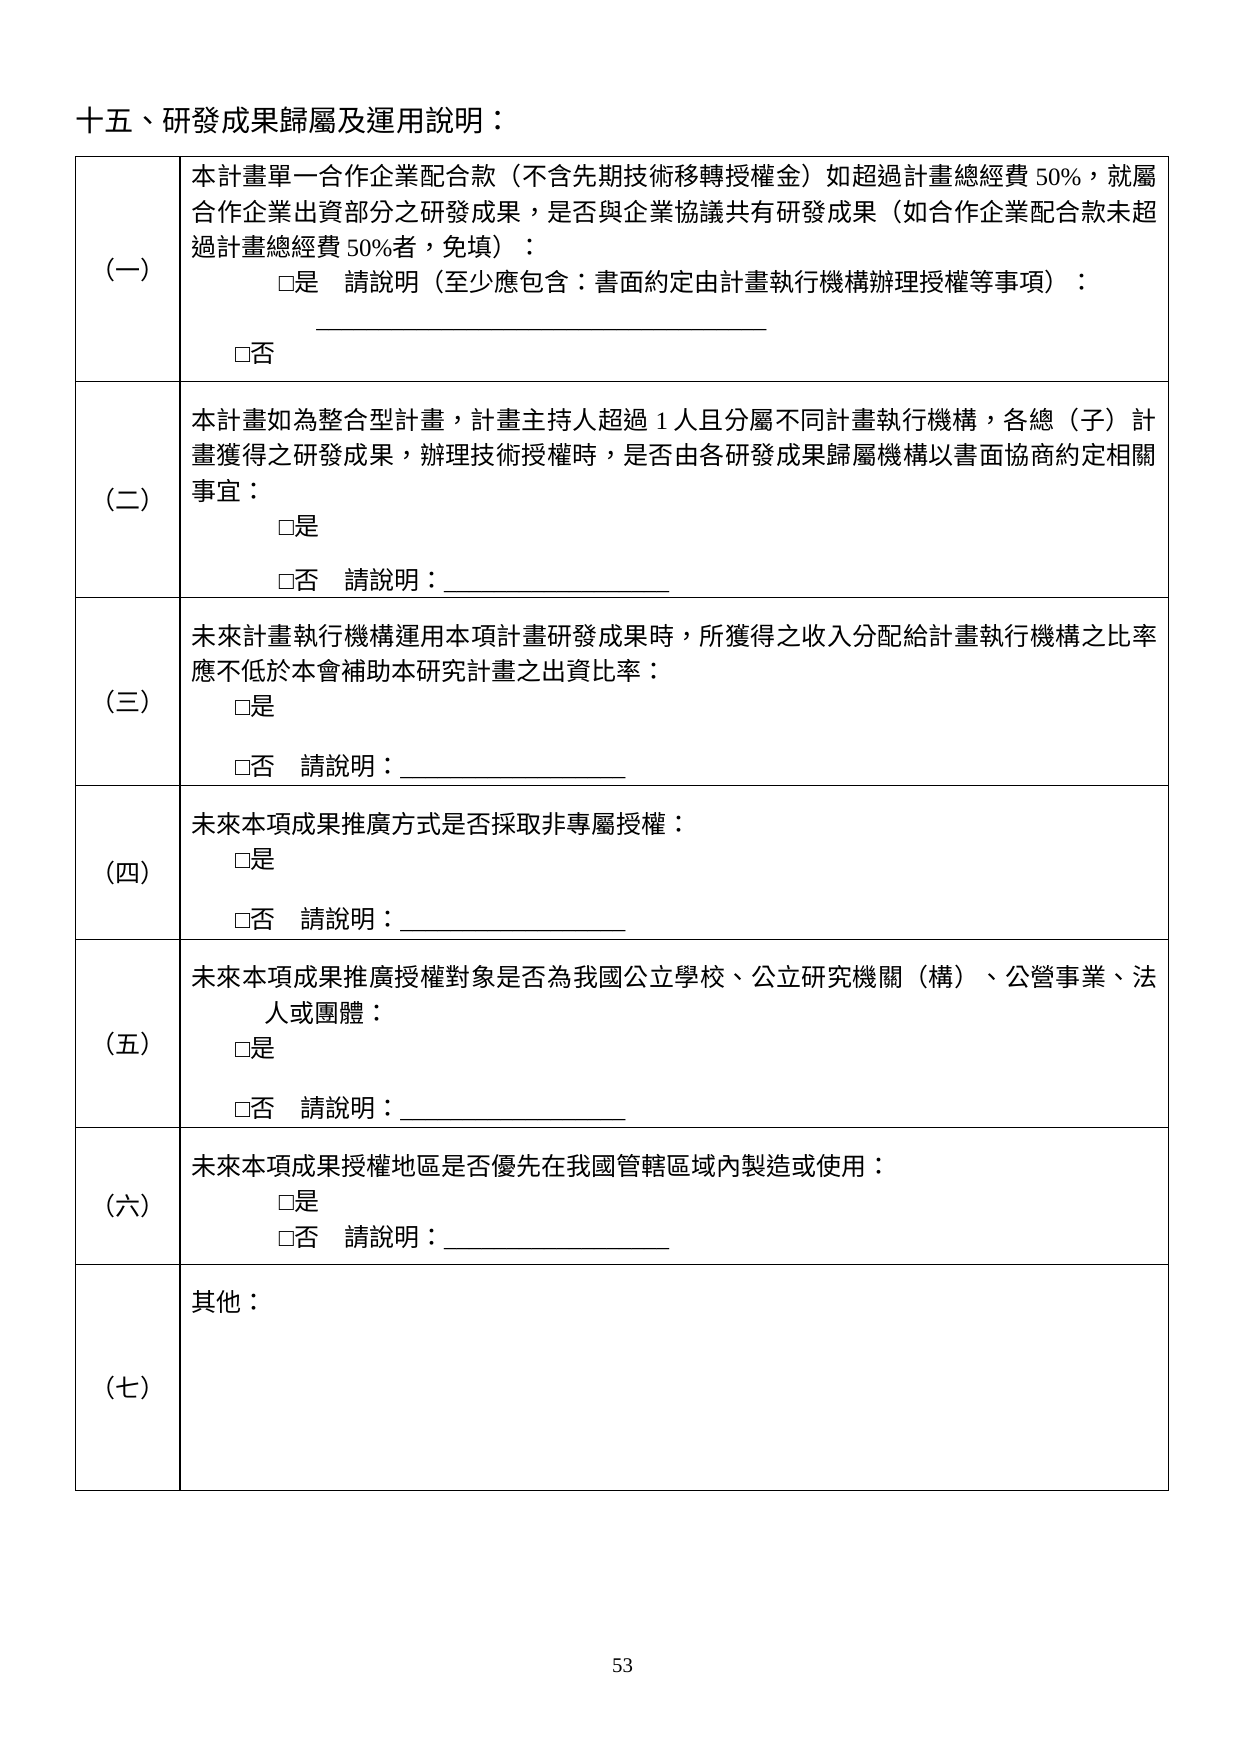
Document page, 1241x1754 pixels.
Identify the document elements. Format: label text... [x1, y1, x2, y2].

text 十五、研發成果歸屬及運用說明： [75, 77, 1169, 139]
table_cell （五） [76, 940, 179, 1127]
table_cell 未來計畫執行機構運用本項計畫研發成果時，所獲得之收入分配給計畫執行機構之比率應不低於本會補助本研究計畫之出資比率： □是 □否 請說明：__________________ [181, 598, 1168, 785]
table_header （一） [76, 157, 179, 381]
table_cell 未來本項成果推廣方式是否採取非專屬授權： □是 □否 請說明：__________________ [181, 786, 1168, 938]
table_cell 未來本項成果推廣授權對象是否為我國公立學校、公立研究機關（構）、公營事業、法人或團體： □是 □否 請說明：__________________ [181, 940, 1168, 1127]
table_header 本計畫單一合作企業配合款（不含先期技術移轉授權金）如超過計畫總經費50%，就屬合作企業出資部分之研發成果，是否與企業協議共有研發成果（如合作企業配合款未超過計畫總經費50%者，免填）： □是 請說明（至少應包含：書面約定由計畫執行機構辦理授權等事項）： ____________________________________ □否 [181, 157, 1168, 381]
table_cell （六） [76, 1128, 179, 1263]
table_cell （三） [76, 598, 179, 785]
table_cell （七） [76, 1265, 179, 1490]
table_cell （四） [76, 786, 179, 938]
table_cell 未來本項成果授權地區是否優先在我國管轄區域內製造或使用： □是 □否 請說明：__________________ [181, 1128, 1168, 1263]
table_cell 本計畫如為整合型計畫，計畫主持人超過1人且分屬不同計畫執行機構，各總（子）計畫獲得之研發成果，辦理技術授權時，是否由各研發成果歸屬機構以書面協商約定相關事宜： □是 □否 請說明：__________________ [181, 382, 1168, 597]
table_cell （二） [76, 382, 179, 597]
table_cell 其他： [181, 1265, 1168, 1490]
